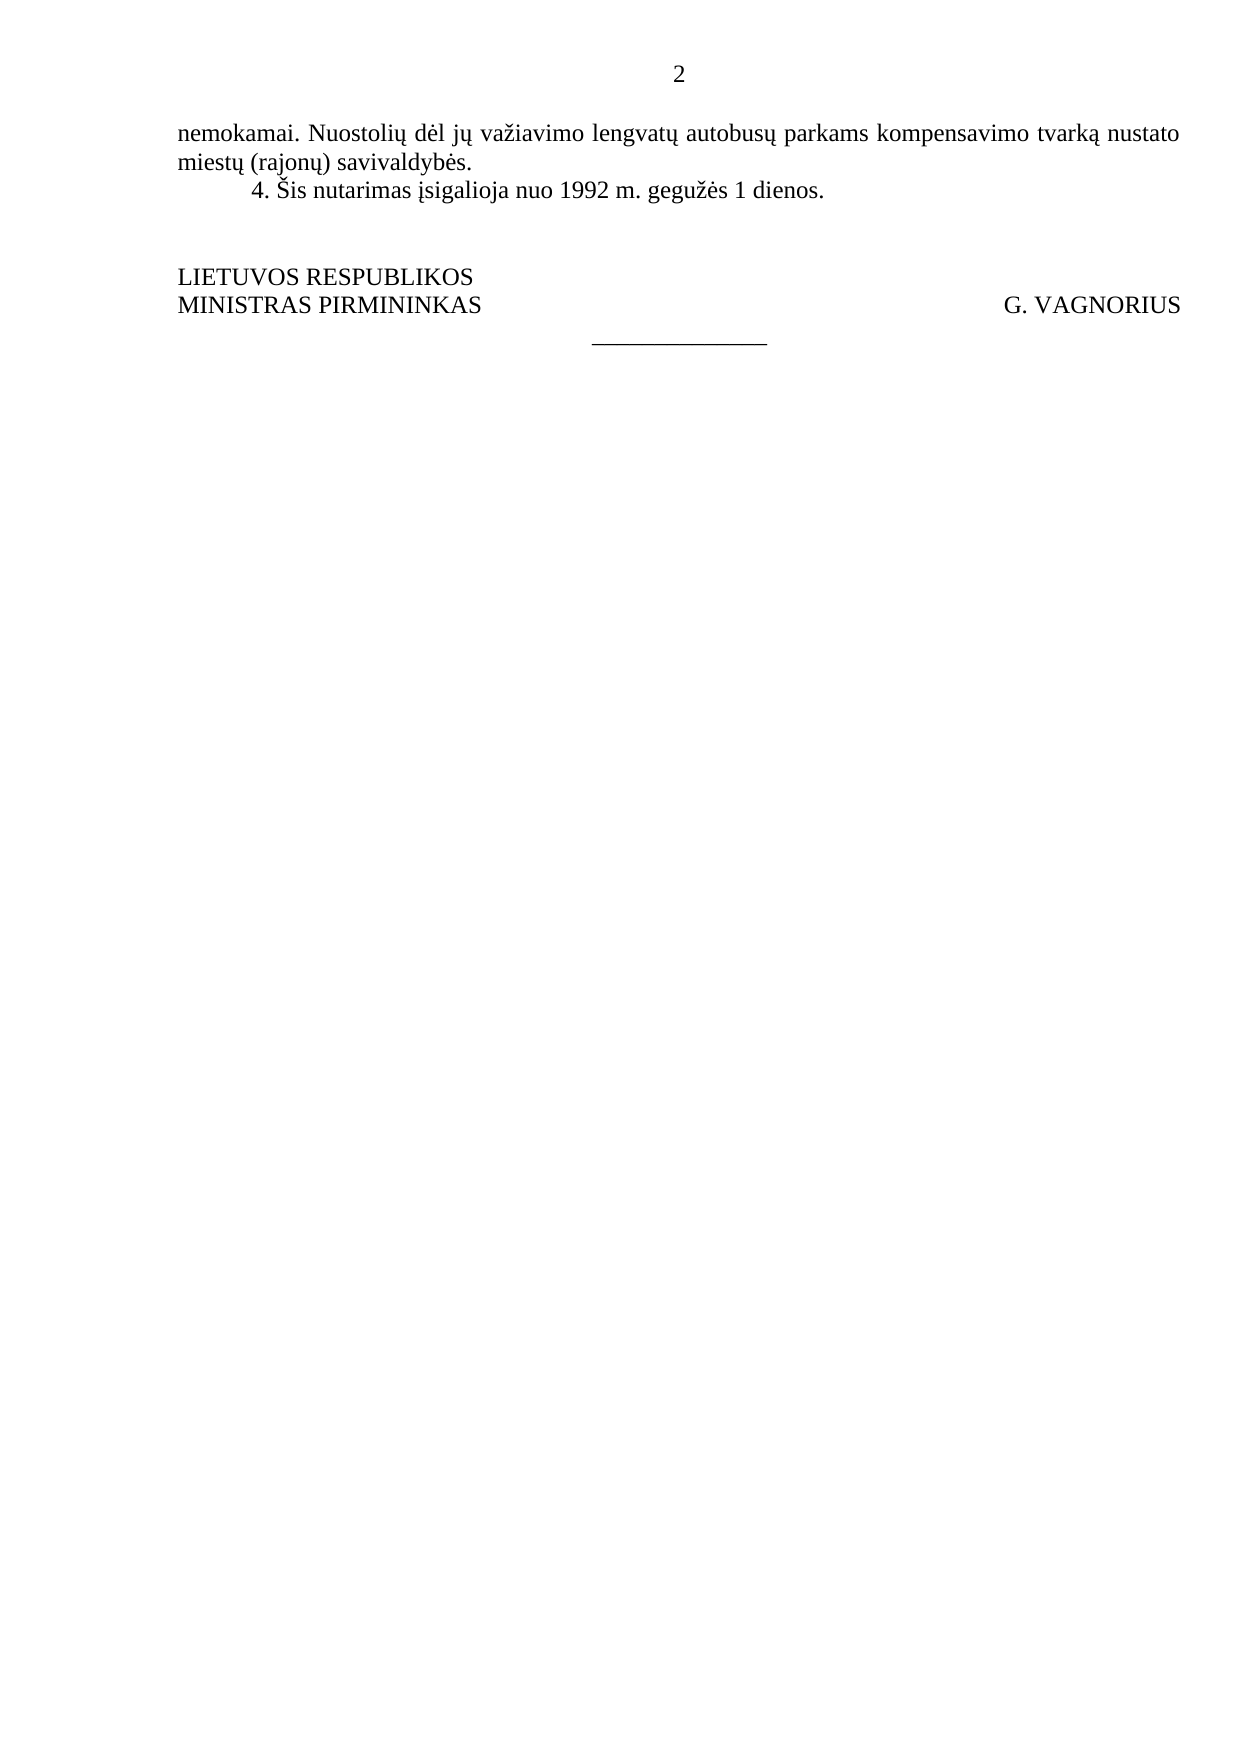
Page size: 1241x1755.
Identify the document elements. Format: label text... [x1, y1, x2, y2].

text 4. Šis nutarimas įsigalioja nuo 1992 m. gegužės 1 dienos. [177, 176, 1181, 204]
text Lietuvos Respublikos [177, 262, 1181, 291]
text Ministras Pirmininkas G. Vagnorius [177, 291, 1181, 319]
text nemokamai. Nuostolių dėl jų važiavimo lengvatų autobusų parkams kompensavimo tvarką nustato miestų (rajonų) savivaldybės. [177, 118, 1181, 176]
text ______________ [177, 319, 1181, 348]
